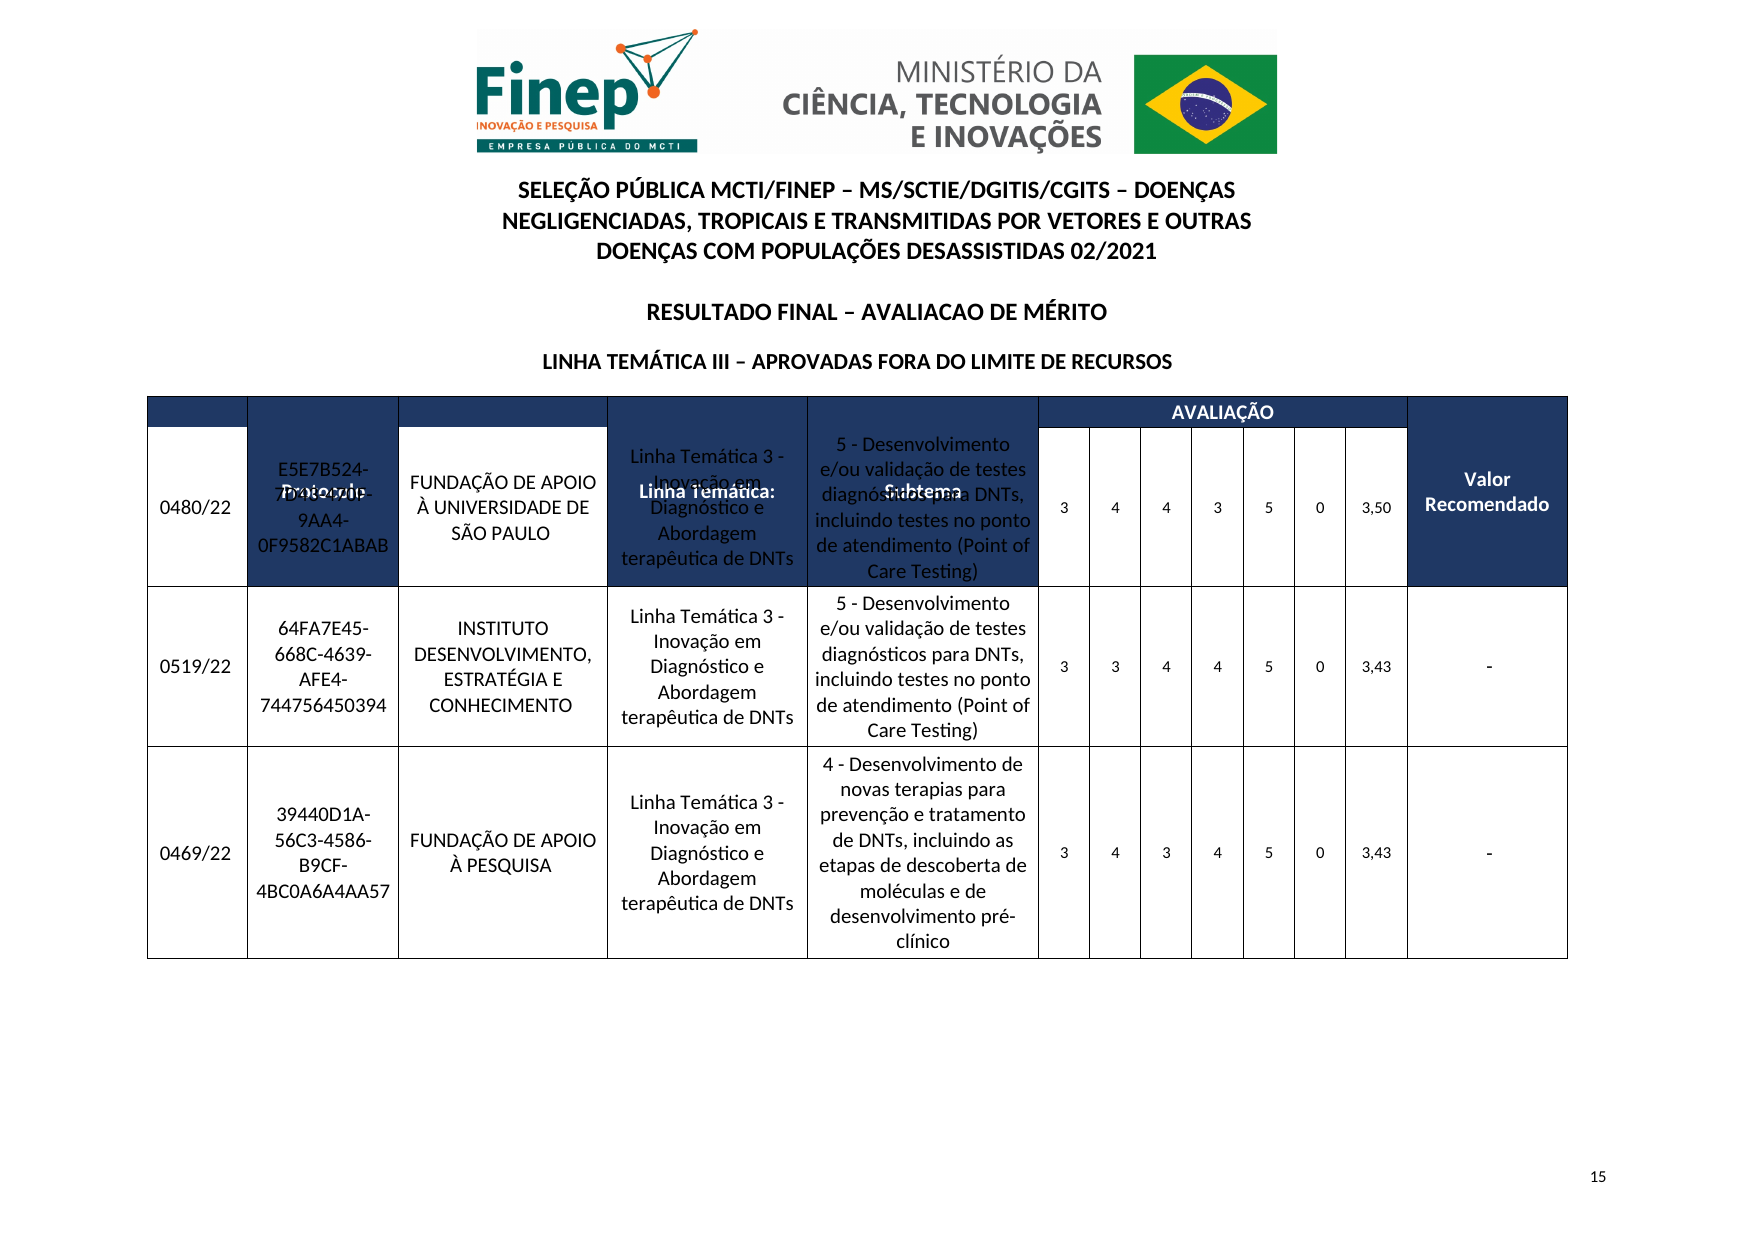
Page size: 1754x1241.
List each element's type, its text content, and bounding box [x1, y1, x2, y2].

table_cell 4 [1090, 747, 1140, 958]
table_cell Linha Temática 3 - Inovação em Diagnóstico e Abordagem terapêutica de DNTs [608, 747, 807, 958]
table_cell AVALIAÇÃO [1039, 397, 1407, 427]
table_cell INSTITUTO DESENVOLVIMENTO, ESTRATÉGIA E CONHECIMENTO [399, 587, 607, 746]
table_cell 64FA7E45-668C-4639-AFE4-744756450394 [248, 587, 398, 746]
table_cell 3 [1192, 428, 1243, 586]
table_cell 0 [1295, 747, 1345, 958]
table_cell 4 [1090, 428, 1140, 586]
table_cell [608, 397, 807, 427]
table_cell 4 [1192, 587, 1243, 746]
table_cell 3 [1141, 747, 1191, 958]
table_cell [808, 397, 1038, 427]
table_cell Linha Temática 3 - Inovação em Diagnóstico e Abordagem terapêutica de DNTs [608, 587, 807, 746]
table_cell 4 - Desenvolvimento de novas terapias para prevenção e tratamento de DNTs, incluindo as etapas de descoberta de moléculas e de desenvolvimento pré-clínico [808, 747, 1038, 958]
table_cell 3 [1039, 428, 1089, 586]
table_cell 4 [1192, 747, 1243, 958]
table_cell - [1408, 587, 1567, 746]
table_cell 0 [1295, 587, 1345, 746]
table_cell 0519/22 [148, 587, 247, 746]
table_cell 3,43 [1346, 587, 1407, 746]
table_cell 3 [1039, 587, 1089, 746]
table_cell 0480/22 [148, 427, 247, 586]
table_cell 5 [1244, 747, 1294, 958]
table_cell - [1408, 747, 1567, 958]
table_cell 3,43 [1346, 747, 1407, 958]
table_cell 5 - Desenvolvimento e/ou validação de testes diagnósticos para DNTs, incluindo testes no ponto de atendimento (Point of Care Testing) [808, 427, 1038, 586]
table_cell 4 [1141, 428, 1191, 586]
table_cell - [1408, 427, 1567, 586]
table_cell 3 [1090, 587, 1140, 746]
table_header LINHA TEMÁTICA III – APROVADAS FORA DO LIMITE DE RECURSOS [148, 347, 1567, 396]
table_cell E5E7B524-7D43-470F-9AA4-0F9582C1ABAB [248, 427, 398, 586]
table_cell [148, 397, 247, 427]
table_cell 5 [1244, 428, 1294, 586]
table_cell Linha Temática 3 - Inovação em Diagnóstico e Abordagem terapêutica de DNTs [608, 427, 807, 586]
table_cell 3,50 [1346, 428, 1407, 586]
table_cell 5 [1244, 587, 1294, 746]
table_cell 0 [1295, 428, 1345, 586]
table_cell [1408, 397, 1567, 427]
table_cell [248, 397, 398, 427]
table_cell 0469/22 [148, 747, 247, 958]
table_cell 5 - Desenvolvimento e/ou validação de testes diagnósticos para DNTs, incluindo testes no ponto de atendimento (Point of Care Testing) [808, 587, 1038, 746]
table_cell 39440D1A-56C3-4586-B9CF-4BC0A6A4AA57 [248, 747, 398, 958]
table_cell FUNDAÇÃO DE APOIO À PESQUISA [399, 747, 607, 958]
table_cell 3 [1039, 747, 1089, 958]
table_cell [399, 397, 607, 427]
table_cell 4 [1141, 587, 1191, 746]
table_cell FUNDAÇÃO DE APOIO À UNIVERSIDADE DE SÃO PAULO [399, 427, 607, 586]
